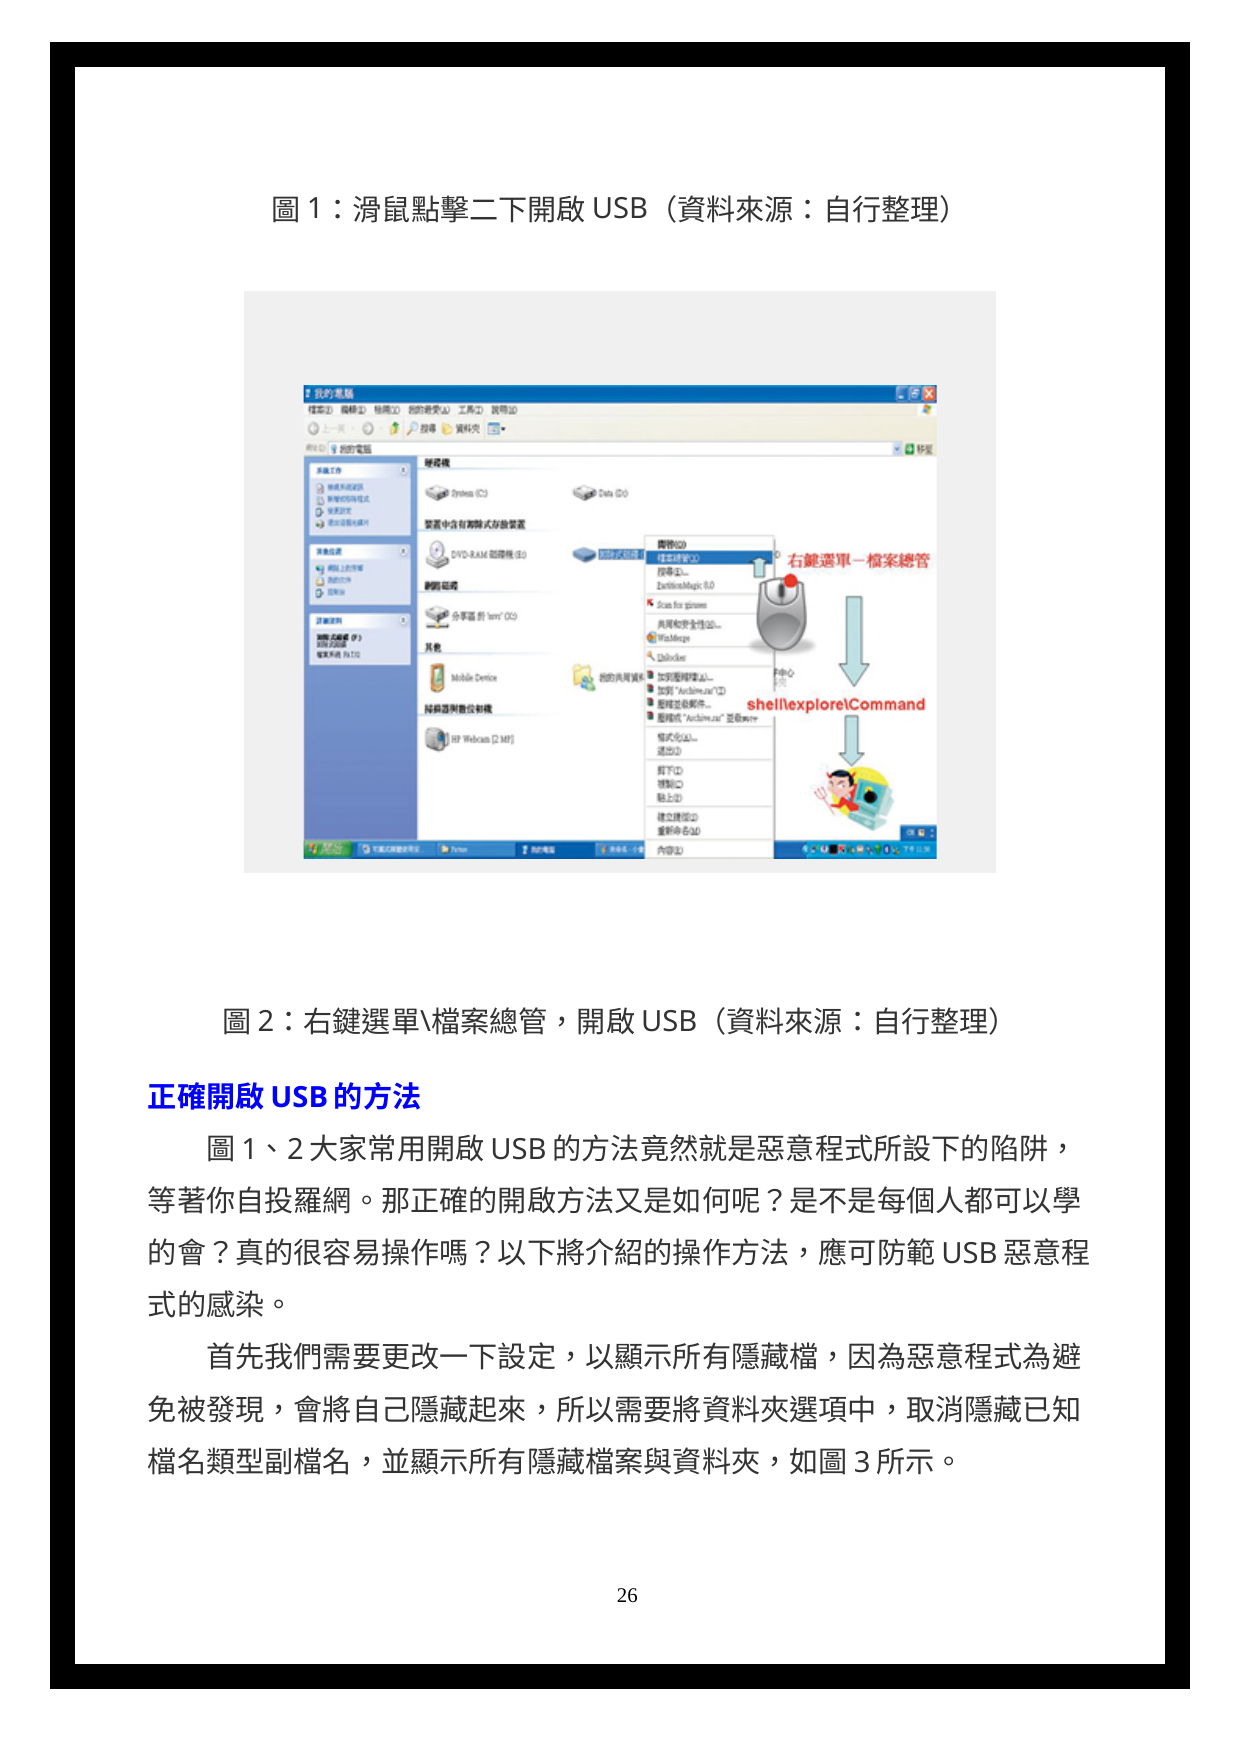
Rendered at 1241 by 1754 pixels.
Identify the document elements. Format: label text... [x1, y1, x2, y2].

text 正確開啟USB的方法 [148, 1066, 1092, 1118]
table_header [244, 291, 996, 873]
text 首先我們需要更改一下設定，以顯示所有隱藏檔，因為惡意程式為避免被發現，會將自己隱藏起來，所以需要將資料夾選項中，取消隱藏已知檔名類型副檔名，並顯示所有隱藏檔案與資料夾，如圖3所示。 [148, 1326, 1092, 1482]
text 圖1、2大家常用開啟USB的方法竟然就是惡意程式所設下的陷阱，等著你自投羅網。那正確的開啟方法又是如何呢？是不是每個人都可以學的會？真的很容易操作嗎？以下將介紹的操作方法，應可防範USB惡意程式的感染。 [148, 1118, 1092, 1326]
text 圖2：右鍵選單\檔案總管，開啟USB（資料來源：自行整理） [148, 916, 1092, 1041]
text 圖1：滑鼠點擊二下開啟USB（資料來源：自行整理） [148, 103, 1092, 228]
